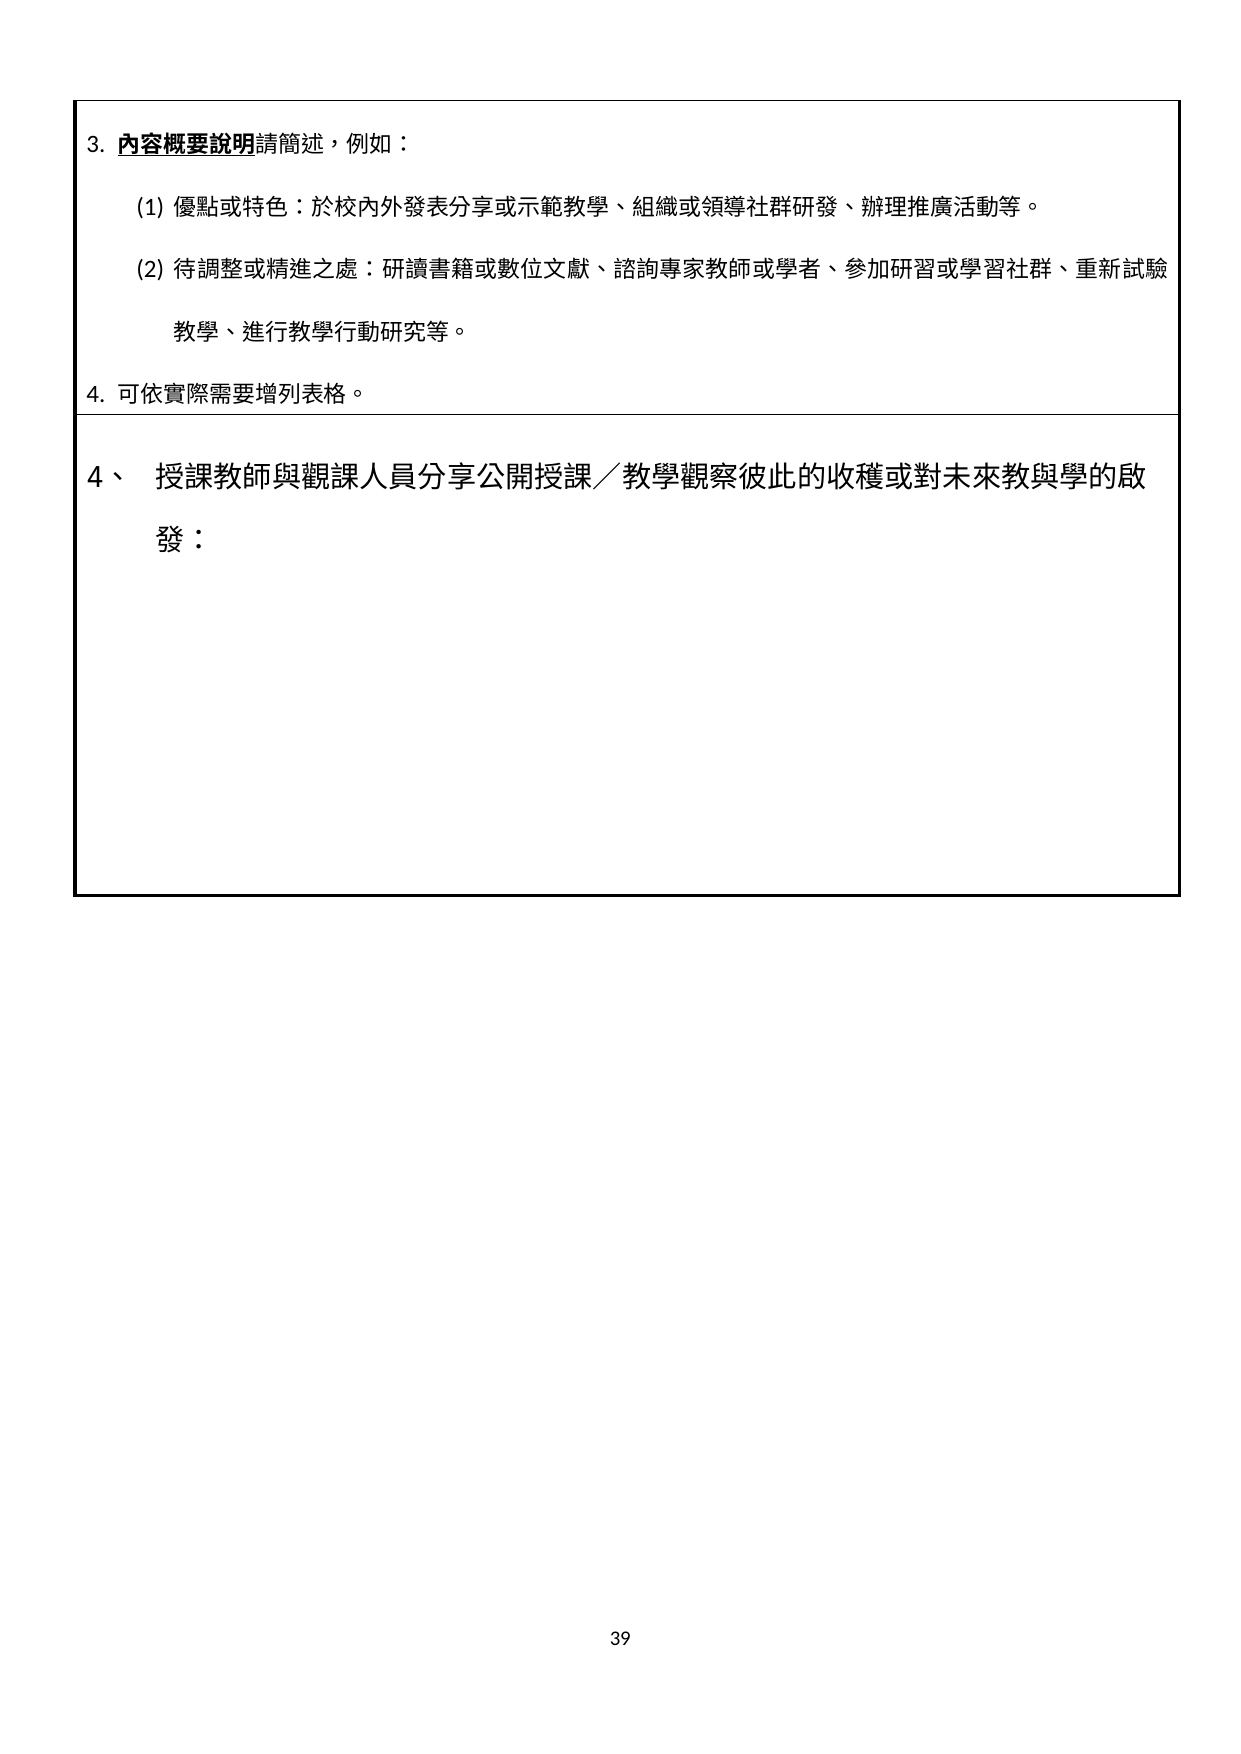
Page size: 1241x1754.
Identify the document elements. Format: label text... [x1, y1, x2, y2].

table_cell 授課教師預定專業成長計畫（於回饋人員綜合觀察前會談紀錄及教學觀察工具之紀錄分析內容，並與授課教師討論共同擬定後，由回饋人員填寫）： 備註： 專業成長指標可參酌搭配教師專業發展規準之指標或檢核重點（第39頁），擬定個人專業成長計畫。 專業成長方向包括： 授課教師之「優點或特色」，可透過「分享或發表專業實踐或研究的成果」等方式進行專業成長。 授課教師之「待調整或精進之處」，可透過「參與教育研習、進修與研究，並將所學融入專業實踐」等方式進行專業成長。 內容概要說明請簡述，例如： 優點或特色：於校內外發表分享或示範教學、組織或領導社群研發、辦理推廣活動等。 待調整或精進之處：研讀書籍或數位文獻、諮詢專家教師或學者、參加研習或學習社群、重新試驗教學、進行教學行動研究等。 可依實際需要增列表格。 [77, 101, 1178, 414]
table_cell 授課教師與觀課人員分享公開授課∕教學觀察彼此的收穫或對未來教與學的啟發： [77, 415, 1178, 893]
